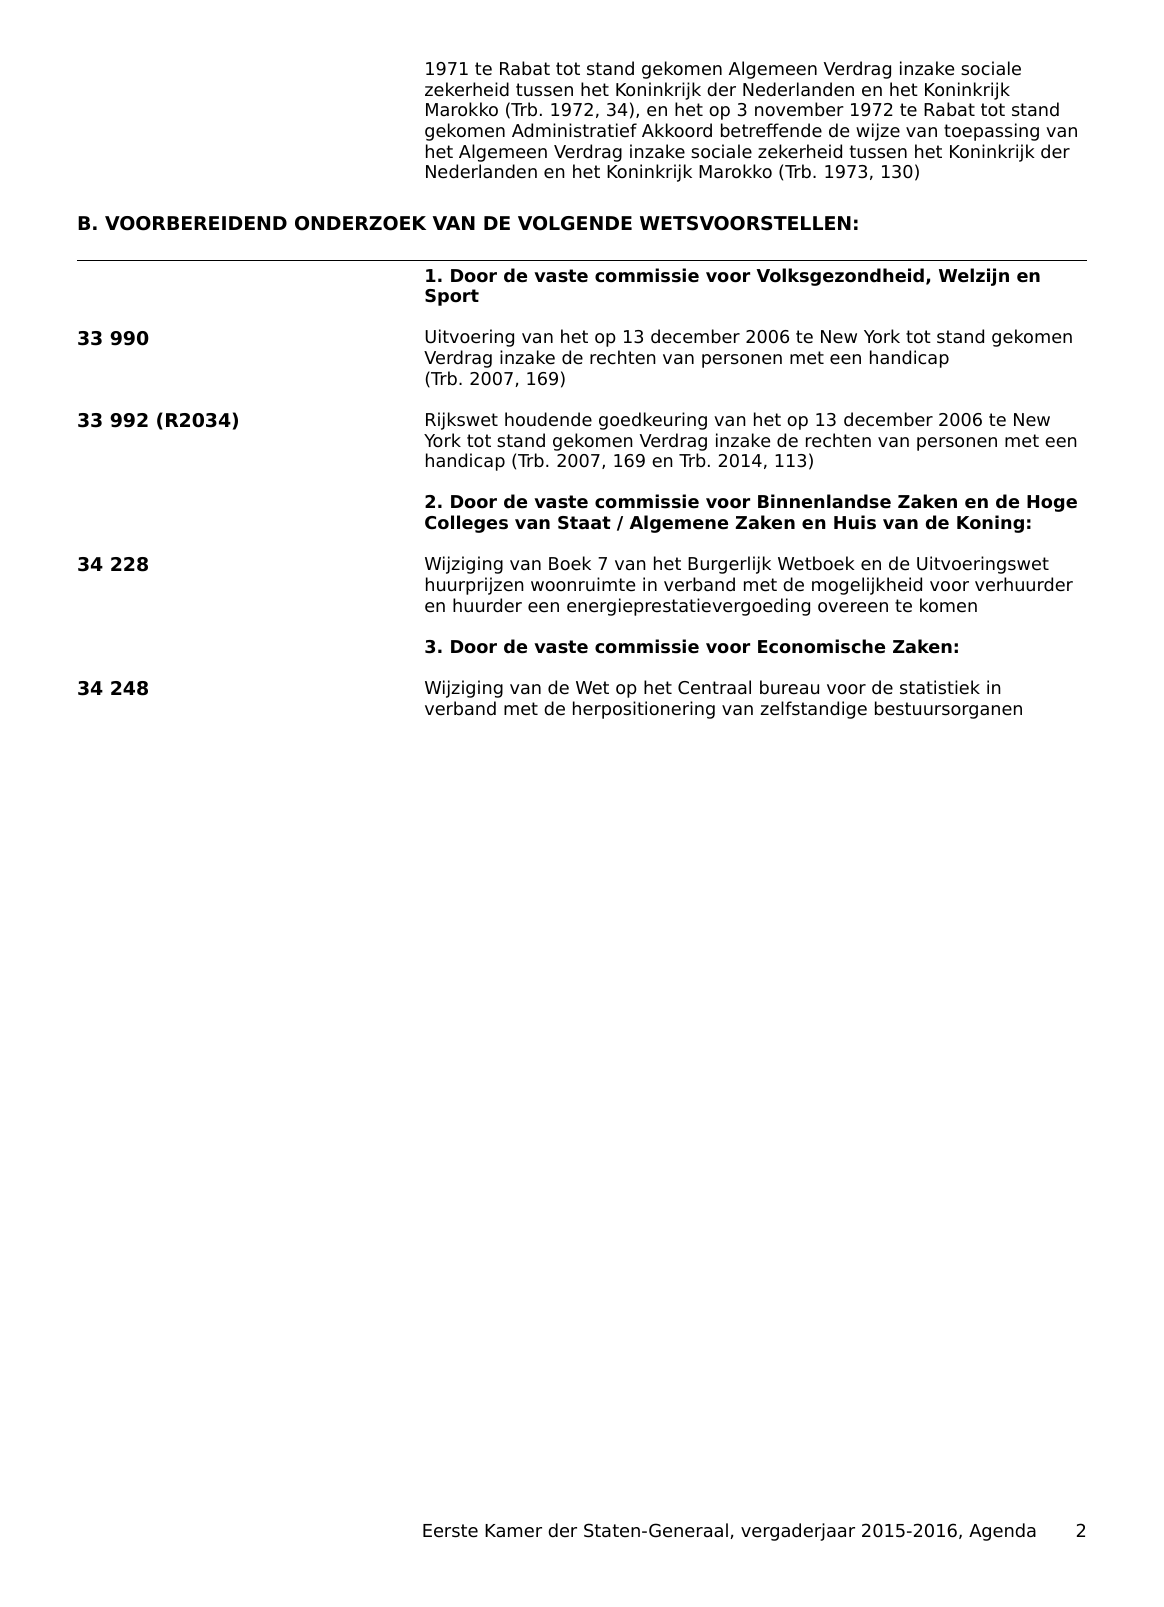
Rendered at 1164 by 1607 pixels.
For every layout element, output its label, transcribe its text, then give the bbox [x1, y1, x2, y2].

table_cell [418, 389, 1087, 410]
table_cell [77, 637, 401, 657]
table_cell [77, 472, 401, 492]
table_cell [401, 493, 418, 534]
table_cell [401, 307, 418, 327]
table_cell 33 990 [77, 328, 401, 389]
table_cell [401, 658, 418, 678]
table_cell [401, 554, 418, 616]
table_cell Uitvoering van het op 13 december 2006 te New York tot stand gekomen Verdrag inzake de rechten van personen met een handicap (Trb. 2007, 169) [418, 328, 1087, 389]
table_cell [401, 410, 418, 472]
table_cell [418, 534, 1087, 554]
table_cell [418, 616, 1087, 637]
table_header [401, 261, 418, 307]
table_cell 2. Door de vaste commissie voor Binnenlandse Zaken en de Hoge Colleges van Staat / Algemene Zaken en Huis van de Koning: [418, 493, 1087, 534]
table_cell 1971 te Rabat tot stand gekomen Algemeen Verdrag inzake sociale zekerheid tussen het Koninkrijk der Nederlanden en het Koninkrijk Marokko (Trb. 1972, 34), en het op 3 november 1972 te Rabat tot stand gekomen Administratief Akkoord betreffende de wijze van toepassing van het Algemeen Verdrag inzake sociale zekerheid tussen het Koninkrijk der Nederlanden en het Koninkrijk Marokko (Trb. 1973, 130) [418, 59, 1087, 183]
table_cell 3. Door de vaste commissie voor Economische Zaken: [418, 637, 1087, 657]
table_cell Rijkswet houdende goedkeuring van het op 13 december 2006 te New York tot stand gekomen Verdrag inzake de rechten van personen met een handicap (Trb. 2007, 169 en Trb. 2014, 113) [418, 410, 1087, 472]
table_cell 34 248 [77, 678, 401, 719]
table_cell 33 992 (R2034) [77, 410, 401, 472]
table_cell [77, 389, 401, 410]
table_cell [401, 637, 418, 657]
table_cell [77, 493, 401, 534]
table_cell [418, 307, 1087, 327]
table_cell 34 228 [77, 554, 401, 616]
table_cell [401, 472, 418, 492]
table_header [77, 261, 401, 307]
table_cell [401, 678, 418, 719]
table_header 1. Door de vaste commissie voor Volksgezondheid, Welzijn en Sport [418, 261, 1087, 307]
table_cell [77, 658, 401, 678]
table_cell [418, 658, 1087, 678]
table_cell [401, 534, 418, 554]
table_cell [418, 472, 1087, 492]
table_cell [77, 534, 401, 554]
table_cell Wijziging van Boek 7 van het Burgerlijk Wetboek en de Uitvoeringswet huurprijzen woonruimte in verband met de mogelijkheid voor verhuurder en huurder een energieprestatievergoeding overeen te komen [418, 554, 1087, 616]
table_cell [77, 59, 401, 183]
subtitle B. VOORBEREIDEND ONDERZOEK VAN DE VOLGENDE WETSVOORSTELLEN: [77, 213, 1087, 235]
table_cell [401, 328, 418, 389]
table_cell [401, 389, 418, 410]
table_cell [77, 616, 401, 637]
table_cell Wijziging van de Wet op het Centraal bureau voor de statistiek in verband met de herpositionering van zelfstandige bestuursorganen [418, 678, 1087, 719]
table_cell [401, 616, 418, 637]
table_cell [77, 307, 401, 327]
table_cell [401, 59, 418, 183]
